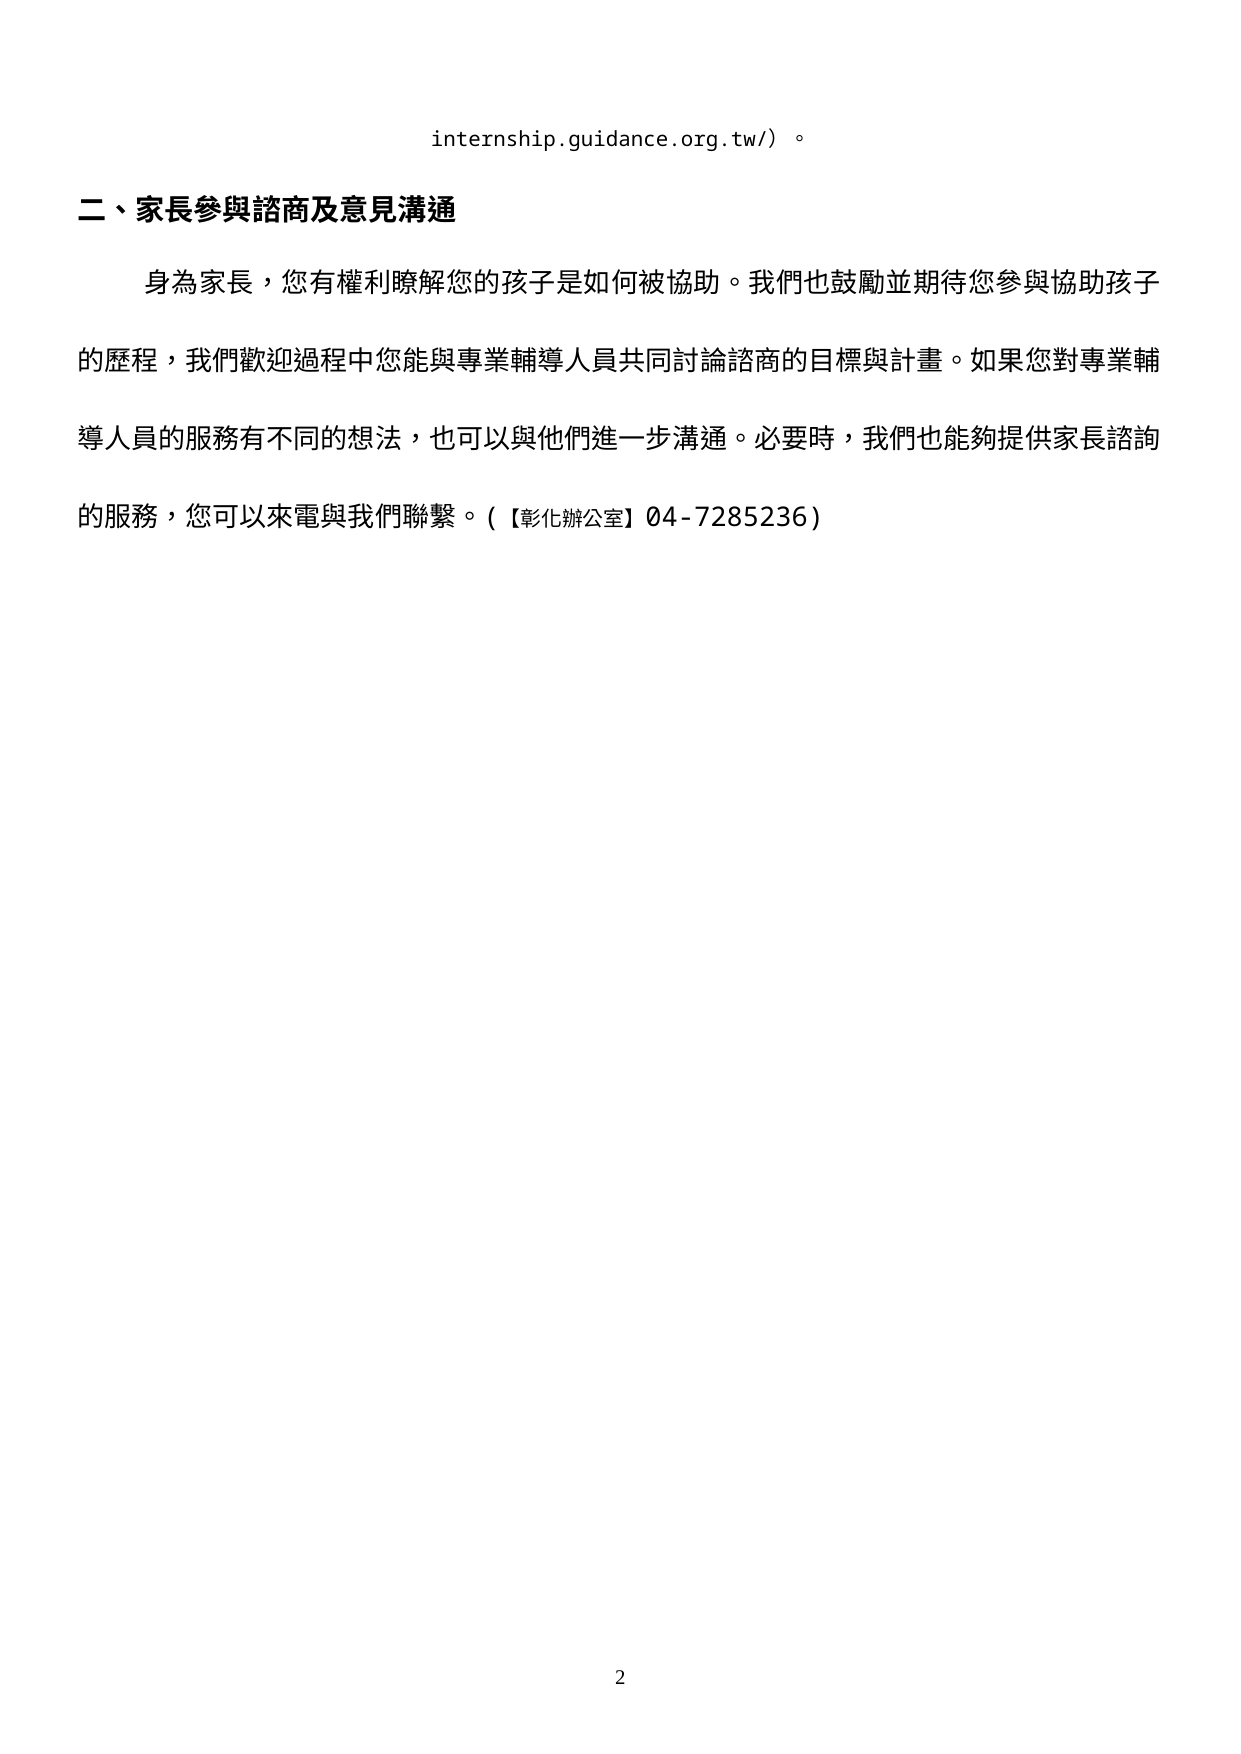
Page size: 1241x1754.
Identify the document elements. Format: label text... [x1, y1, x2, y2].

text 身為家長，您有權利瞭解您的孩子是如何被協助。我們也鼓勵並期待您參與協助孩子的歷程，我們歡迎過程中您能與專業輔導人員共同討論諮商的目標與計畫。如果您對專業輔導人員的服務有不同的想法，也可以與他們進一步溝通。必要時，我們也能夠提供家長諮詢的服務，您可以來電與我們聯繫。(【彰化辦公室】04-7285236) [77, 239, 1163, 536]
text 二、家長參與諮商及意見溝通 [77, 166, 1163, 228]
text internship.guidance.org.tw/）。 [77, 96, 1163, 158]
